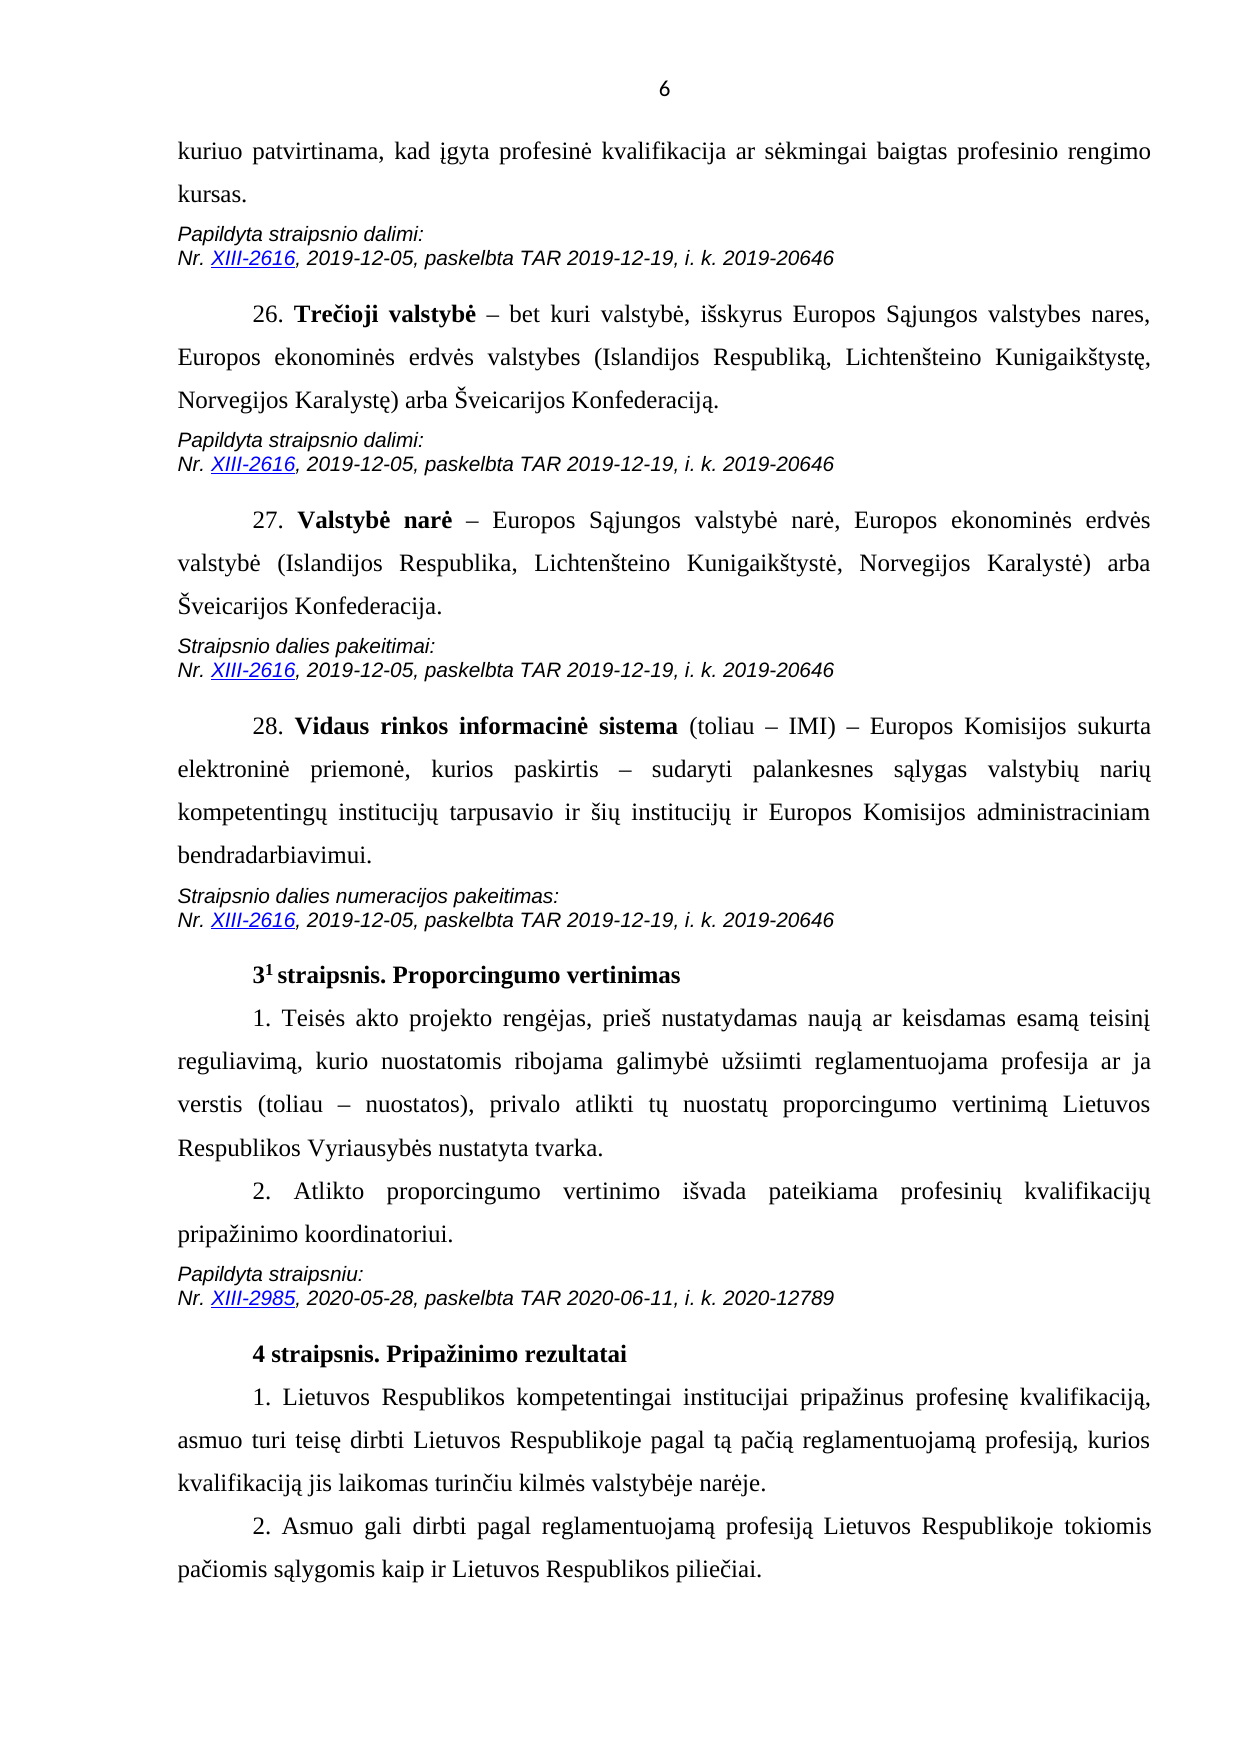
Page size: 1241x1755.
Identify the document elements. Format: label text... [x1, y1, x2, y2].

text Papildyta straipsnio dalimi: [177, 428, 1152, 452]
text Papildyta straipsniu: [177, 1262, 1152, 1286]
text 1. Teisės akto projekto rengėjas, prieš nustatydamas naują ar keisdamas esamą teisinį reguliavimą, kurio nuostatomis ribojama galimybė užsiimti reglamentuojama profesija ar ja verstis (toliau – nuostatos), privalo atlikti tų nuostatų proporcingumo vertinimą Lietuvos Respublikos Vyriausybės nustatyta tvarka. [177, 1003, 1152, 1161]
text Papildyta straipsnio dalimi: [177, 222, 1152, 246]
text 4 straipsnis. Pripažinimo rezultatai [177, 1339, 1152, 1367]
text Straipsnio dalies numeracijos pakeitimas: [177, 883, 1152, 907]
text Nr. XIII-2616, 2019-12-05, paskelbta TAR 2019-12-19, i. k. 2019-20646 [177, 452, 1152, 476]
text Nr. XIII-2616, 2019-12-05, paskelbta TAR 2019-12-19, i. k. 2019-20646 [177, 907, 1152, 931]
text Nr. XIII-2616, 2019-12-05, paskelbta TAR 2019-12-19, i. k. 2019-20646 [177, 246, 1152, 270]
text Straipsnio dalies pakeitimai: [177, 634, 1152, 658]
text Nr. XIII-2616, 2019-12-05, paskelbta TAR 2019-12-19, i. k. 2019-20646 [177, 658, 1152, 682]
text 28. Vidaus rinkos informacinė sistema (toliau – IMI) – Europos Komisijos sukurta elektroninė priemonė, kurios paskirtis – sudaryti palankesnes sąlygas valstybių narių kompetentingų institucijų tarpusavio ir šių institucijų ir Europos Komisijos administraciniam bendradarbiavimui. [177, 711, 1152, 869]
text Nr. XIII-2985, 2020-05-28, paskelbta TAR 2020-06-11, i. k. 2020-12789 [177, 1286, 1152, 1310]
text 2. Atlikto proporcingumo vertinimo išvada pateikiama profesinių kvalifikacijų pripažinimo koordinatoriui. [177, 1176, 1152, 1248]
text kuriuo patvirtinama, kad įgyta profesinė kvalifikacija ar sėkmingai baigtas profesinio rengimo kursas. [177, 136, 1152, 208]
text 26. Trečioji valstybė – bet kuri valstybė, išskyrus Europos Sąjungos valstybes nares, Europos ekonominės erdvės valstybes (Islandijos Respubliką, Lichtenšteino Kunigaikštystę, Norvegijos Karalystę) arba Šveicarijos Konfederaciją. [177, 299, 1152, 414]
text 1. Lietuvos Respublikos kompetentingai institucijai pripažinus profesinę kvalifikaciją, asmuo turi teisę dirbti Lietuvos Respublikoje pagal tą pačią reglamentuojamą profesiją, kurios kvalifikaciją jis laikomas turinčiu kilmės valstybėje narėje. [177, 1382, 1152, 1497]
text 31 straipsnis. Proporcingumo vertinimas [177, 960, 1152, 989]
text 27. Valstybė narė – Europos Sąjungos valstybė narė, Europos ekonominės erdvės valstybė (Islandijos Respublika, Lichtenšteino Kunigaikštystė, Norvegijos Karalystė) arba Šveicarijos Konfederacija. [177, 505, 1152, 620]
text 2. Asmuo gali dirbti pagal reglamentuojamą profesiją Lietuvos Respublikoje tokiomis pačiomis sąlygomis kaip ir Lietuvos Respublikos piliečiai. [177, 1511, 1152, 1583]
